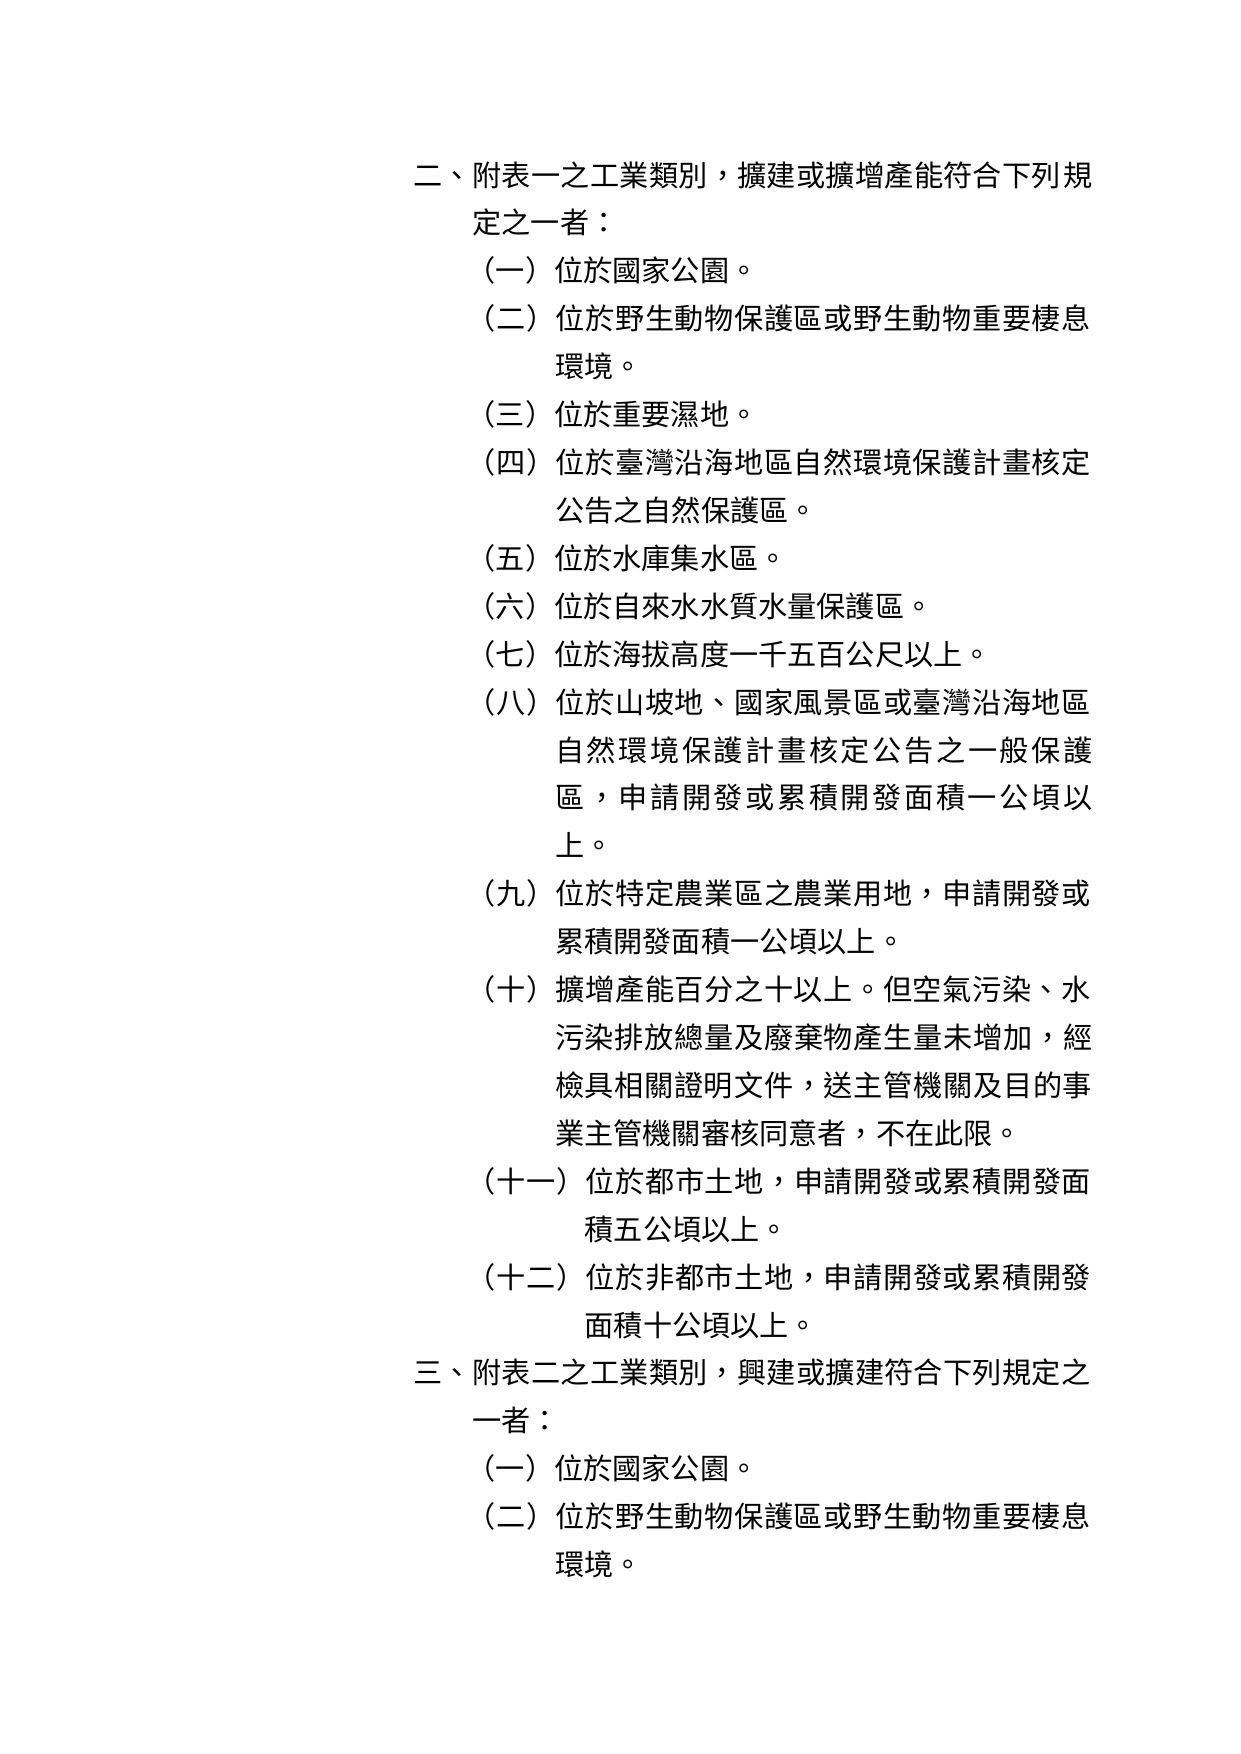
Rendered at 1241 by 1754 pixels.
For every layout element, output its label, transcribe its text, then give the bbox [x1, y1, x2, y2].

table_cell 二、附表一之工業類別，擴建或擴增產能符合下列規定之一者： （一）位於國家公園。 （二）位於野生動物保護區或野生動物重要棲息環境。 （三）位於重要濕地。 （四）位於臺灣沿海地區自然環境保護計畫核定公告之自然保護區。 （五）位於水庫集水區。 （六）位於自來水水質水量保護區。 （七）位於海拔高度一千五百公尺以上。 （八）位於山坡地、國家風景區或臺灣沿海地區自然環境保護計畫核定公告之一般保護區，申請開發或累積開發面積一公頃以上。 （九）位於特定農業區之農業用地，申請開發或累積開發面積一公頃以上。 （十）擴增產能百分之十以上。但空氣污染、水污染排放總量及廢棄物產生量未增加，經檢具相關證明文件，送主管機關及目的事業主管機關審核同意者，不在此限。 （十一）位於都市土地，申請開發或累積開發面積五公頃以上。 （十二）位於非都市土地，申請開發或累積開發面積十公頃以上。 三、附表二之工業類別，興建或擴建符合下列規定之一者： （一）位於國家公園。 （二）位於野生動物保護區或野生動物重要棲息環境。 [354, 148, 1092, 1585]
table_cell 第 三 條 [183, 148, 354, 1585]
